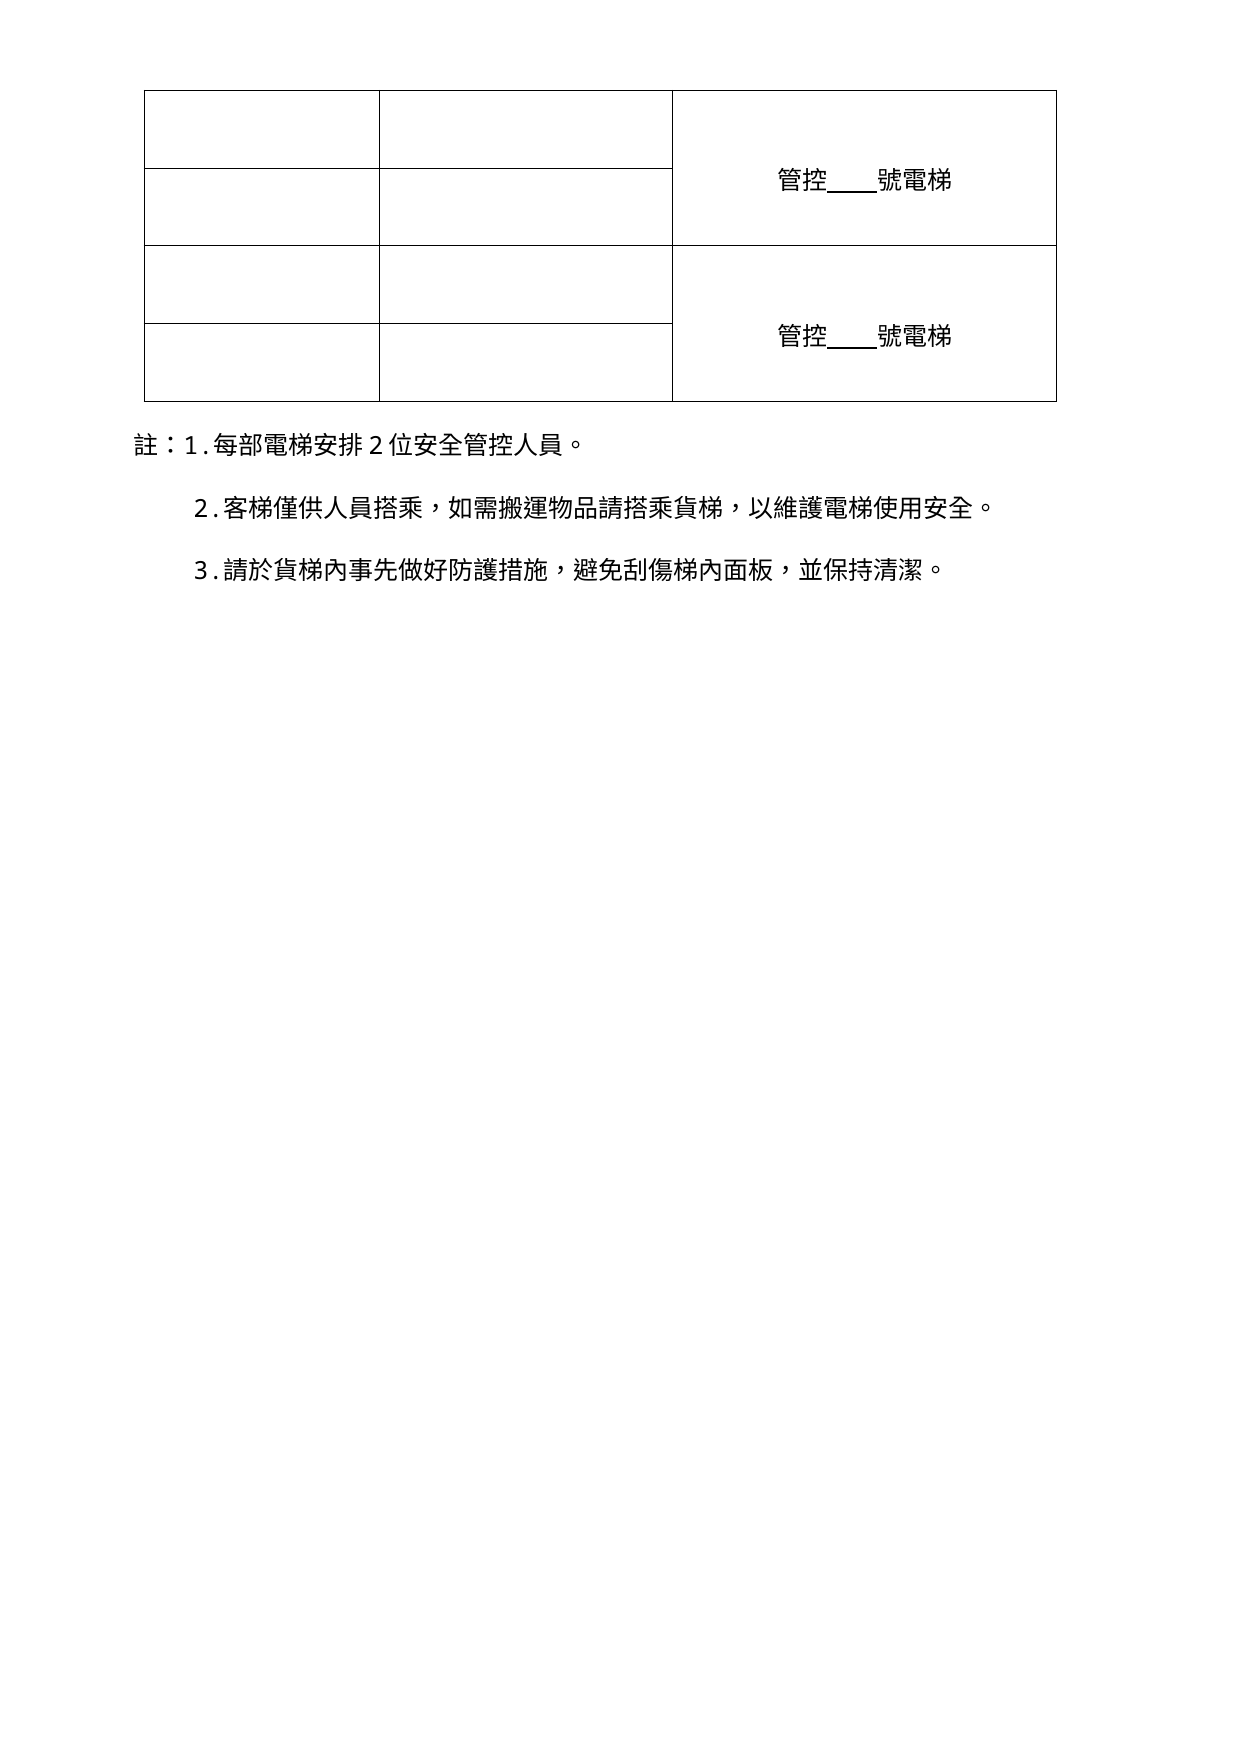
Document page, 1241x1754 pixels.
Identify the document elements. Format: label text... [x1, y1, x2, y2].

table_cell [380, 169, 672, 245]
table_cell [380, 91, 672, 168]
table_cell [145, 324, 379, 401]
table_cell [145, 246, 379, 323]
text 註：1.每部電梯安排2位安全管控人員。 [118, 402, 1140, 464]
table_cell [380, 324, 672, 401]
table_cell 管控 號電梯 [673, 246, 1056, 401]
text 2.客梯僅供人員搭乘，如需搬運物品請搭乘貨梯，以維護電梯使用安全。 [118, 464, 1140, 527]
table_cell [145, 91, 379, 168]
table_cell 管控 號電梯 [673, 91, 1056, 245]
table_cell [145, 169, 379, 245]
text 3.請於貨梯內事先做好防護措施，避免刮傷梯內面板，並保持清潔。 [118, 527, 1140, 589]
table_cell [380, 246, 672, 323]
